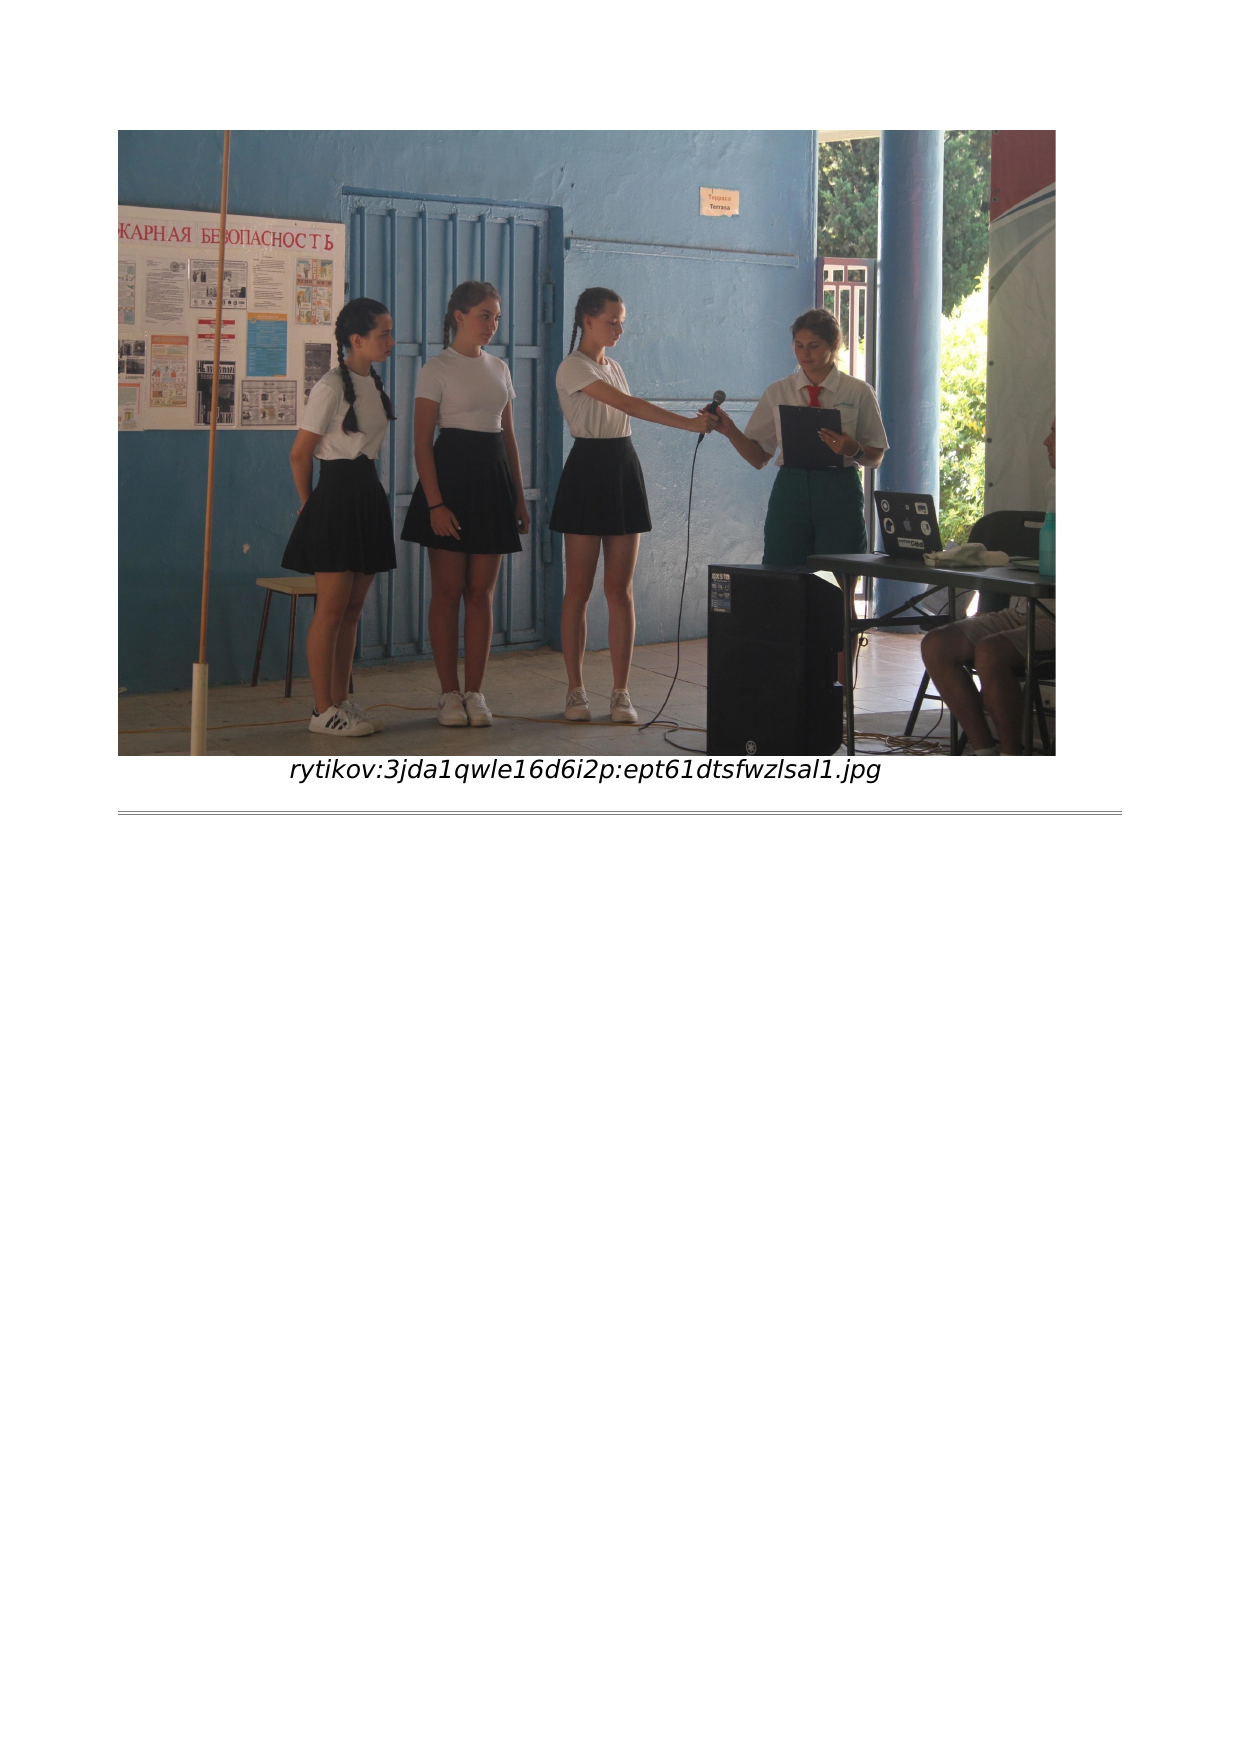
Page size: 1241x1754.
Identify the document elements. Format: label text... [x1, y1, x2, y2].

text rytikov:3jda1qwle16d6i2p:ept61dtsfwzlsal1.jpg [118, 756, 1056, 784]
picture [118, 130, 1056, 756]
